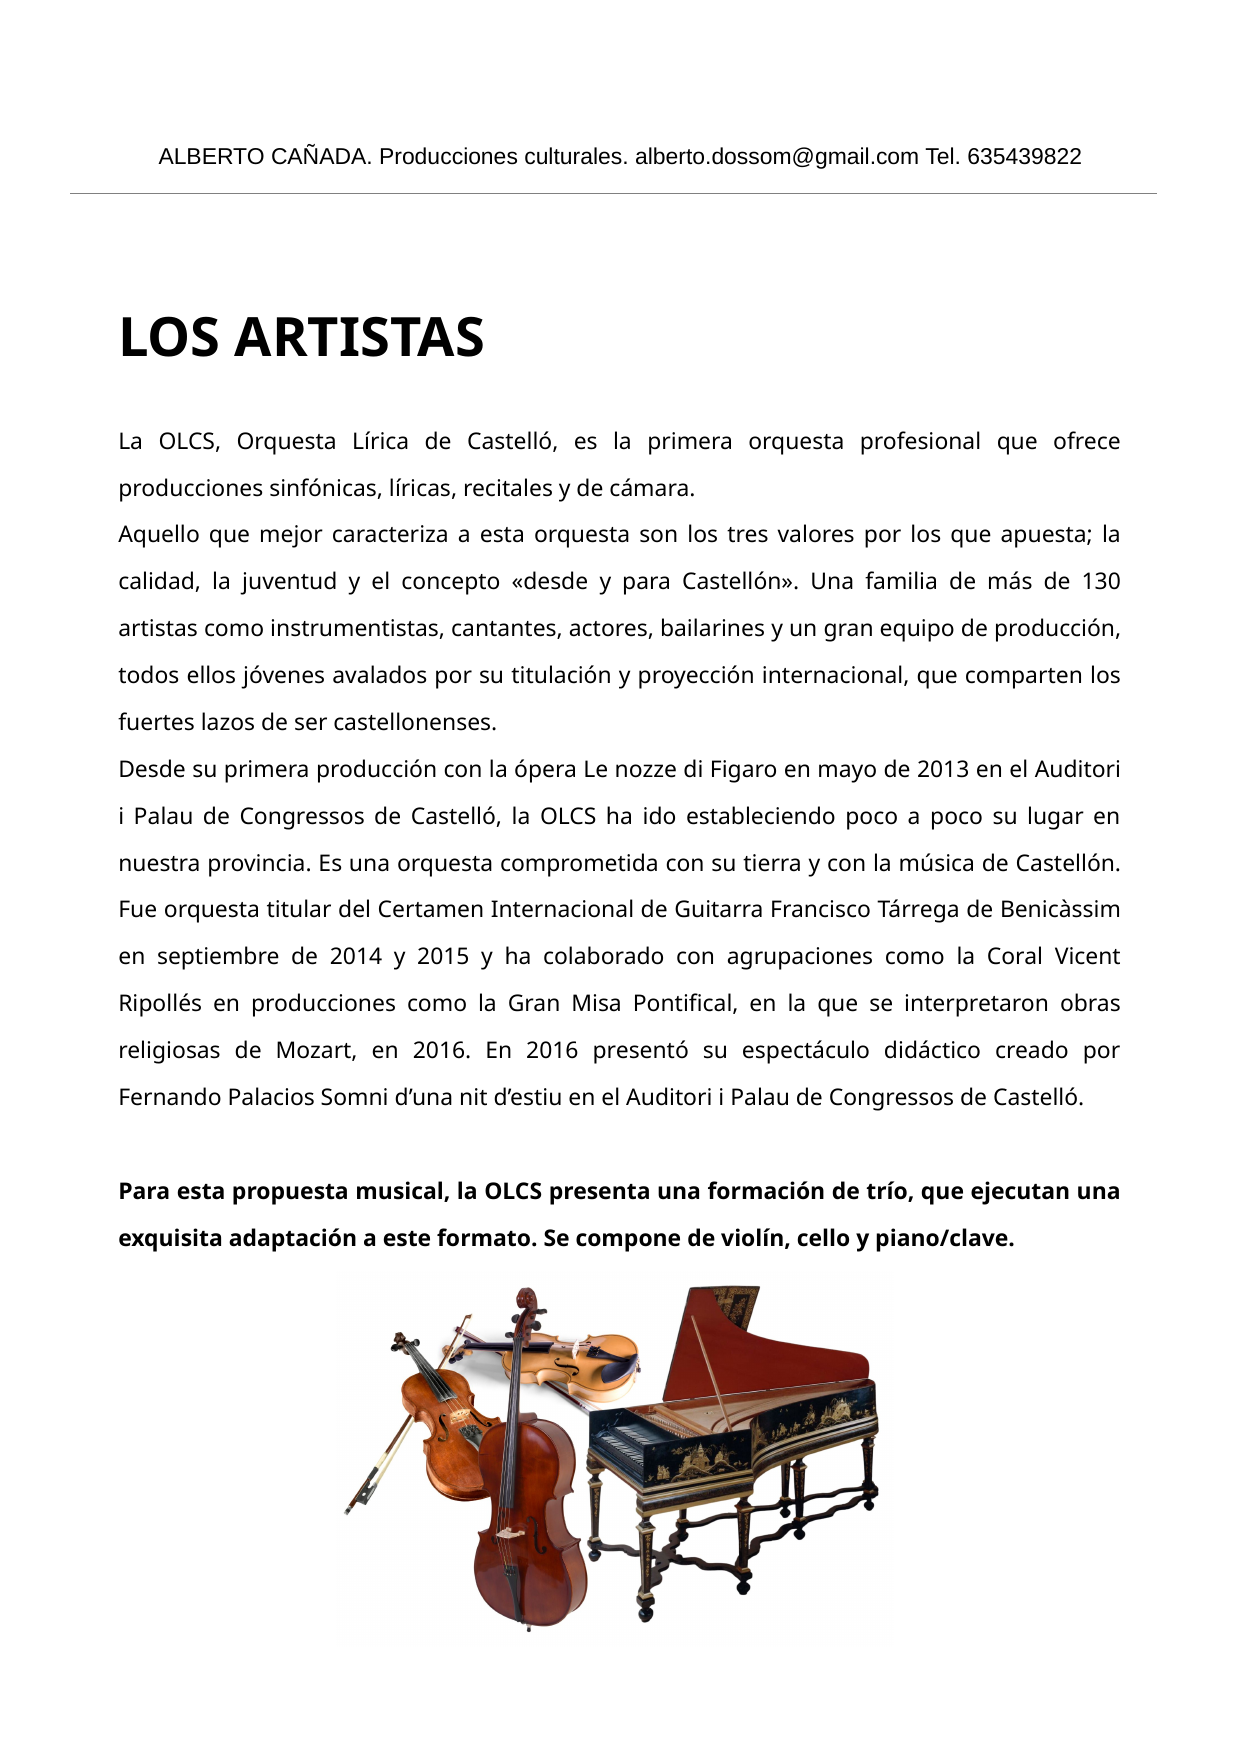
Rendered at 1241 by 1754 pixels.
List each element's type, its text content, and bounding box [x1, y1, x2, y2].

text Para esta propuesta musical, la OLCS presenta una formación de trío, que ejecutan una exquisita adaptación a este formato. Se compone de violín, cello y piano/clave. [118, 1174, 1122, 1253]
text Desde su primera producción con la ópera Le nozze di Figaro en mayo de 2013 en el Auditori i Palau de Congressos de Castelló, la OLCS ha ido estableciendo poco a poco su lugar en nuestra provincia. Es una orquesta comprometida con su tierra y con la música de Castellón. Fue orquesta titular del Certamen Internacional de Guitarra Francisco Tárrega de Benicàssim en septiembre de 2014 y 2015 y ha colaborado con agrupaciones como la Coral Vicent Ripollés en producciones como la Gran Misa Pontifical, en la que se interpretaron obras religiosas de Mozart, en 2016. En 2016 presentó su espectáculo didáctico creado por Fernando Palacios Somni d’una nit d’estiu en el Auditori i Palau de Congressos de Castelló. [118, 753, 1122, 1112]
subtitle LOS ARTISTAS [118, 299, 1122, 373]
picture [335, 1271, 894, 1647]
text Aquello que mejor caracteriza a esta orquesta son los tres valores por los que apuesta; la calidad, la juventud y el concepto «desde y para Castellón». Una familia de más de 130 artistas como instrumentistas, cantantes, actores, bailarines y un gran equipo de producción, todos ellos jóvenes avalados por su titulación y proyección internacional, que comparten los fuertes lazos de ser castellonenses. [118, 518, 1122, 737]
text La OLCS, Orquesta Lírica de Castelló, es la primera orquesta profesional que ofrece producciones sinfónicas, líricas, recitales y de cámara. [118, 424, 1122, 503]
